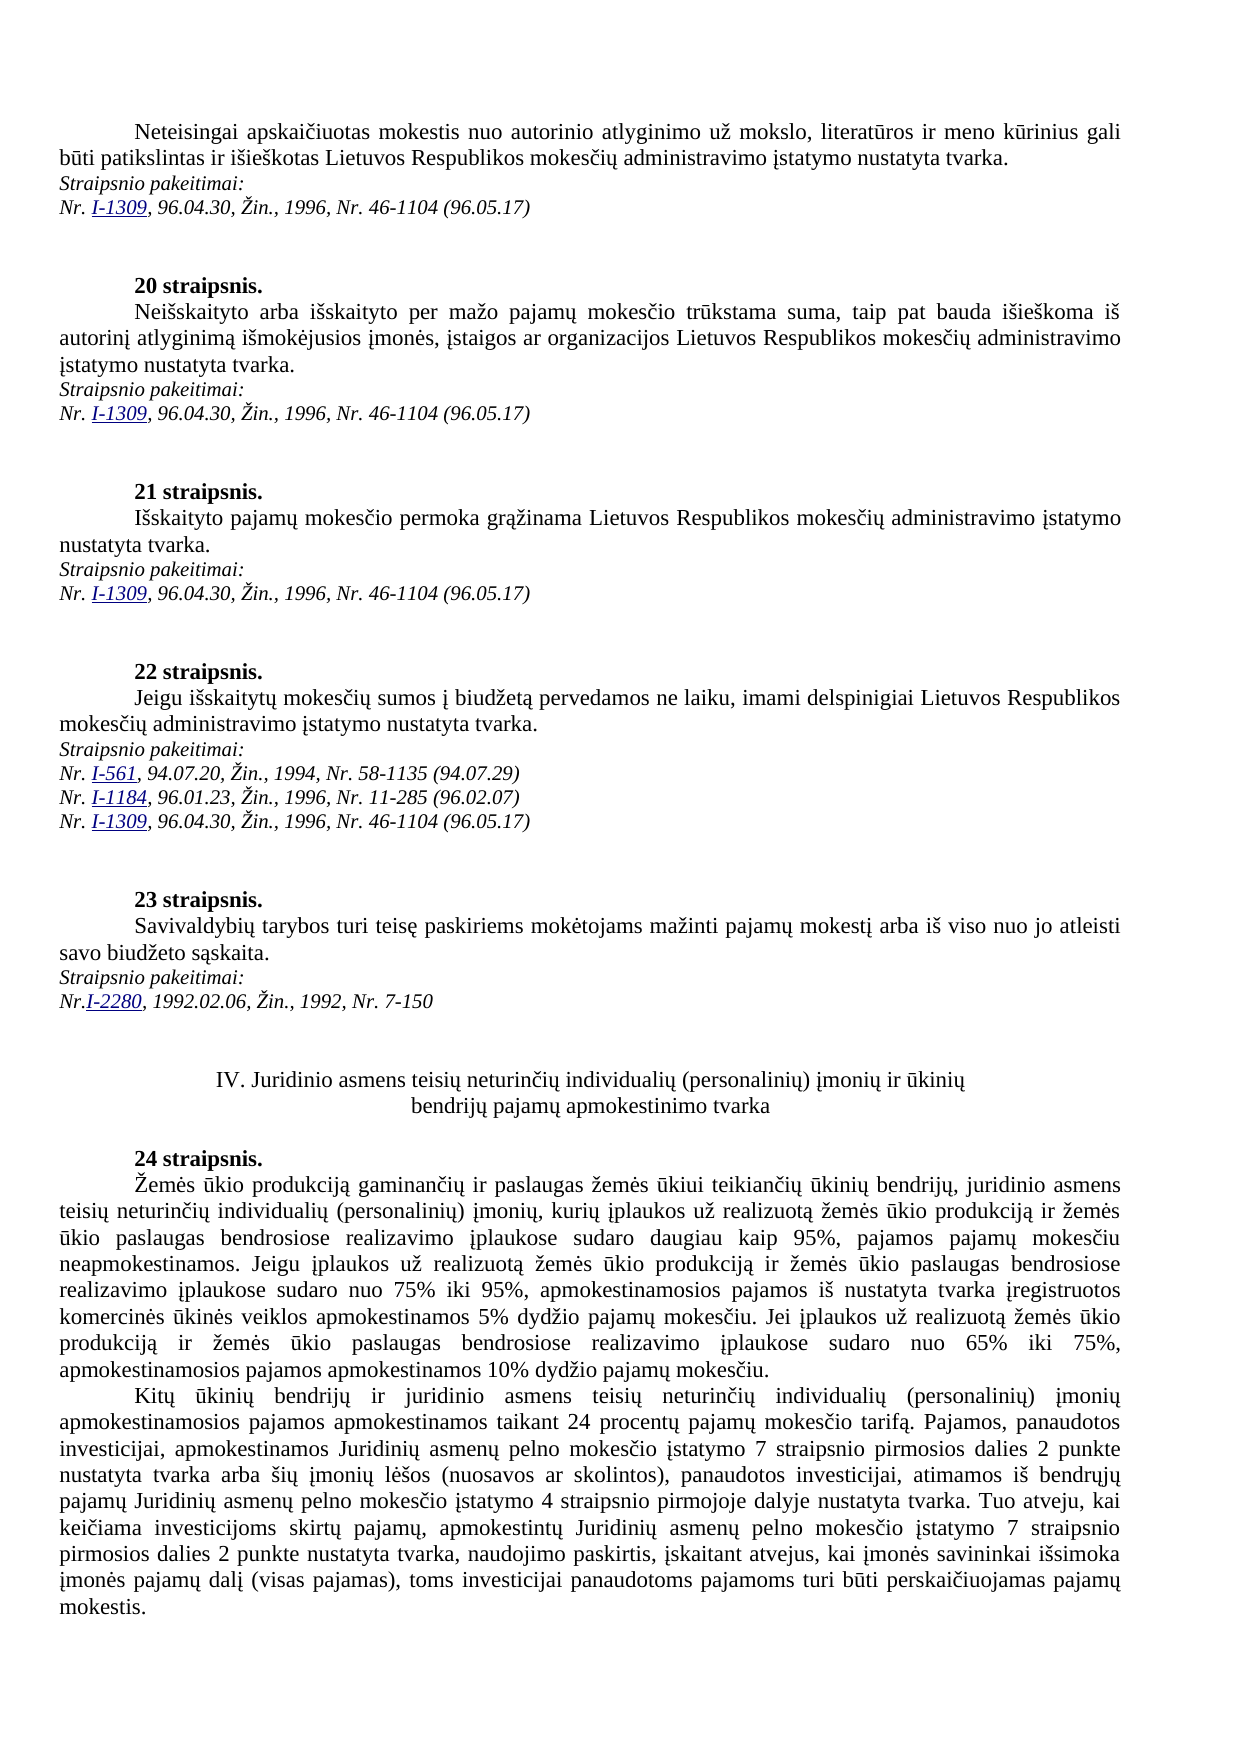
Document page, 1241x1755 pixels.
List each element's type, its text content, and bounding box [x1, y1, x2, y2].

text Žemės ūkio produkciją gaminančių ir paslaugas žemės ūkiui teikiančių ūkinių bendrijų, juridinio asmens teisių neturinčių individualių (personalinių) įmonių, kurių įplaukos už realizuotą žemės ūkio produkciją ir žemės ūkio paslaugas bendrosiose realizavimo įplaukose sudaro daugiau kaip 95%, pajamos pajamų mokesčiu neapmokestinamos. Jeigu įplaukos už realizuotą žemės ūkio produkciją ir žemės ūkio paslaugas bendrosiose realizavimo įplaukose sudaro nuo 75% iki 95%, apmokestinamosios pajamos iš nustatyta tvarka įregistruotos komercinės ūkinės veiklos apmokestinamos 5% dydžio pajamų mokesčiu. Jei įplaukos už realizuotą žemės ūkio produkciją ir žemės ūkio paslaugas bendrosiose realizavimo įplaukose sudaro nuo 65% iki 75%, apmokestinamosios pajamos apmokestinamos 10% dydžio pajamų mokesčiu. [59, 1171, 1122, 1382]
text Nr. I-1309, 96.04.30, Žin., 1996, Nr. 46-1104 (96.05.17) [59, 809, 1122, 833]
text Išskaityto pajamų mokesčio permoka grąžinama Lietuvos Respublikos mokesčių administravimo įstatymo nustatyta tvarka. [59, 504, 1122, 557]
text Savivaldybių tarybos turi teisę paskiriems mokėtojams mažinti pajamų mokestį arba iš viso nuo jo atleisti savo biudžeto sąskaita. [59, 912, 1122, 965]
text Neišskaityto arba išskaityto per mažo pajamų mokesčio trūkstama suma, taip pat bauda išieškoma iš autorinį atlyginimą išmokėjusios įmonės, įstaigos ar organizacijos Lietuvos Respublikos mokesčių administravimo įstatymo nustatyta tvarka. [59, 298, 1122, 377]
text Nr. I-1184, 96.01.23, Žin., 1996, Nr. 11-285 (96.02.07) [59, 785, 1122, 809]
text 23 straipsnis. [59, 886, 1122, 912]
text Nr. I-1309, 96.04.30, Žin., 1996, Nr. 46-1104 (96.05.17) [59, 401, 1122, 425]
text Nr. I-561, 94.07.20, Žin., 1994, Nr. 58-1135 (94.07.29) [59, 761, 1122, 785]
text bendrijų pajamų apmokestinimo tvarka [59, 1092, 1122, 1118]
text Straipsnio pakeitimai: [59, 171, 1122, 195]
text Neteisingai apskaičiuotas mokestis nuo autorinio atlyginimo už mokslo, literatūros ir meno kūrinius gali būti patikslintas ir išieškotas Lietuvos Respublikos mokesčių administravimo įstatymo nustatyta tvarka. [59, 118, 1122, 171]
text 24 straipsnis. [59, 1145, 1122, 1171]
text Kitų ūkinių bendrijų ir juridinio asmens teisių neturinčių individualių (personalinių) įmonių apmokestinamosios pajamos apmokestinamos taikant 24 procentų pajamų mokesčio tarifą. Pajamos, panaudotos investicijai, apmokestinamos Juridinių asmenų pelno mokesčio įstatymo 7 straipsnio pirmosios dalies 2 punkte nustatyta tvarka arba šių įmonių lėšos (nuosavos ar skolintos), panaudotos investicijai, atimamos iš bendrųjų pajamų Juridinių asmenų pelno mokesčio įstatymo 4 straipsnio pirmojoje dalyje nustatyta tvarka. Tuo atveju, kai keičiama investicijoms skirtų pajamų, apmokestintų Juridinių asmenų pelno mokesčio įstatymo 7 straipsnio pirmosios dalies 2 punkte nustatyta tvarka, naudojimo paskirtis, įskaitant atvejus, kai įmonės savininkai išsimoka įmonės pajamų dalį (visas pajamas), toms investicijai panaudotoms pajamoms turi būti perskaičiuojamas pajamų mokestis. [59, 1382, 1122, 1619]
text Straipsnio pakeitimai: [59, 737, 1122, 761]
text Straipsnio pakeitimai: [59, 557, 1122, 581]
text Nr. I-1309, 96.04.30, Žin., 1996, Nr. 46-1104 (96.05.17) [59, 195, 1122, 219]
text 20 straipsnis. [59, 272, 1122, 298]
text Straipsnio pakeitimai: [59, 377, 1122, 401]
text 21 straipsnis. [59, 478, 1122, 504]
text 22 straipsnis. [59, 658, 1122, 684]
text Nr.I-2280, 1992.02.06, Žin., 1992, Nr. 7-150 [59, 989, 1122, 1013]
text Straipsnio pakeitimai: [59, 965, 1122, 989]
text Jeigu išskaitytų mokesčių sumos į biudžetą pervedamos ne laiku, imami delspinigiai Lietuvos Respublikos mokesčių administravimo įstatymo nustatyta tvarka. [59, 684, 1122, 737]
text Nr. I-1309, 96.04.30, Žin., 1996, Nr. 46-1104 (96.05.17) [59, 581, 1122, 605]
text IV. Juridinio asmens teisių neturinčių individualių (personalinių) įmonių ir ūkinių [59, 1066, 1122, 1092]
